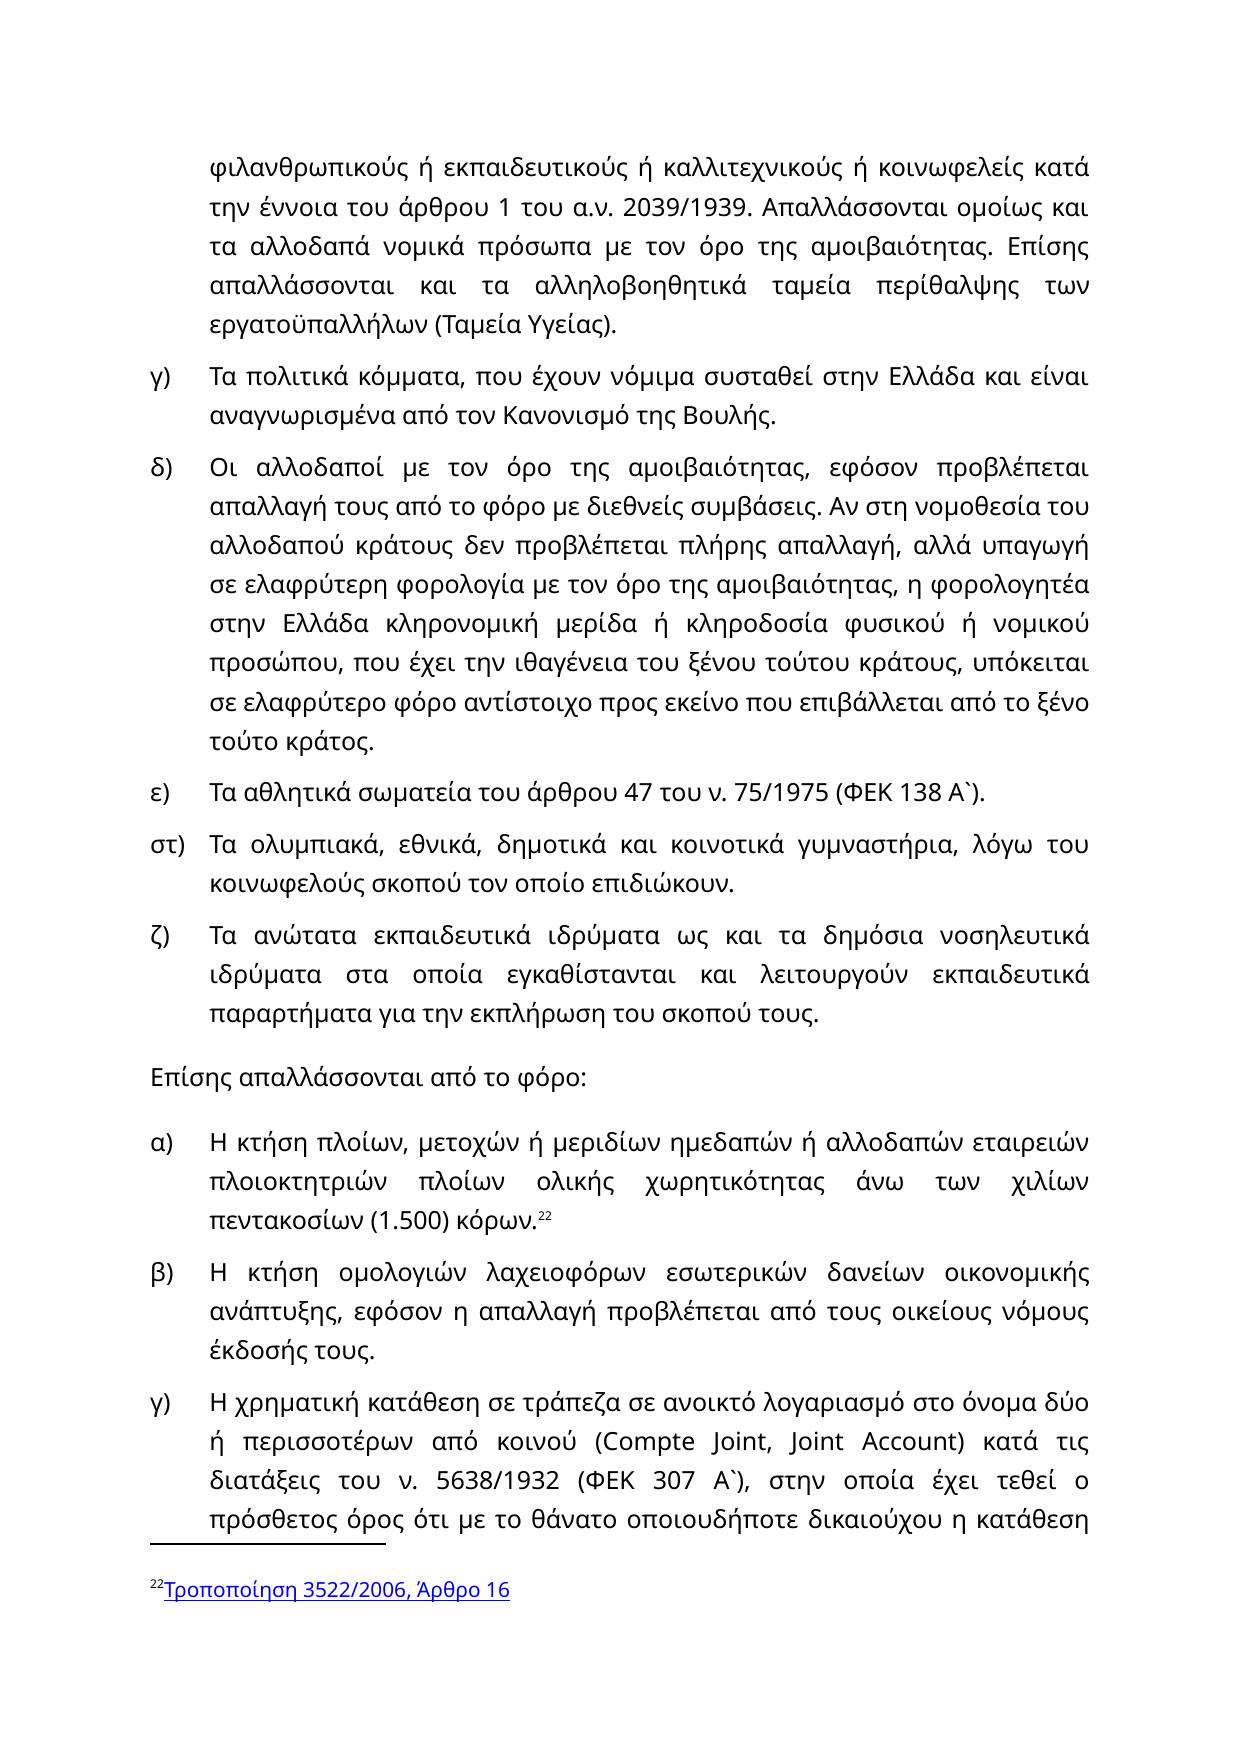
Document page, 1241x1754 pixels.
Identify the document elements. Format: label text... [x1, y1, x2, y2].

list στ) Τα ολυμπιακά, εθνικά, δημοτικά και κοινοτικά γυμναστήρια, λόγω του κοινωφελούς σκοπού τον οποίο επιδιώκουν. [150, 827, 1090, 900]
list γ) Η χρηματική κατάθεση σε τράπεζα σε ανοικτό λογαριασμό στο όνομα δύο ή περισσοτέρων από κοινού (Compte Joint, Joint Account) κατά τις διατάξεις του ν. 5638/1932 (ΦΕΚ 307 Α`), στην οποία έχει τεθεί ο πρόσθετος όρος ότι με το θάνατο οποιουδήποτε δικαιούχου η κατάθεση [150, 1384, 1090, 1536]
text Επίσης απαλλάσσονται από το φόρο: [150, 1060, 1090, 1094]
text Τροποποίηση 3522/2006, Άρθρο 16 [150, 1576, 1090, 1604]
list ζ) Τα ανώτατα εκπαιδευτικά ιδρύματα ως και τα δημόσια νοσηλευτικά ιδρύματα στα οποία εγκαθίστανται και λειτουργούν εκπαιδευτικά παραρτήματα για την εκπλήρωση του σκοπού τους. [150, 917, 1090, 1030]
list δ) Οι αλλοδαποί με τον όρο της αμοιβαιότητας, εφόσον προβλέπεται απαλλαγή τους από το φόρο με διεθνείς συμβάσεις. Αν στη νομοθεσία του αλλοδαπού κράτους δεν προβλέπεται πλήρης απαλλαγή, αλλά υπαγωγή σε ελαφρύτερη φορολογία με τον όρο της αμοιβαιότητας, η φορολογητέα στην Ελλάδα κληρονομική μερίδα ή κληροδοσία φυσικού ή νομικού προσώπου, που έχει την ιθαγένεια του ξένου τούτου κράτους, υπόκειται σε ελαφρύτερο φόρο αντίστοιχο προς εκείνο που επιβάλλεται από το ξένο τούτο κράτος. [150, 449, 1090, 757]
list φιλανθρωπικούς ή εκπαιδευτικούς ή καλλιτεχνικούς ή κοινωφελείς κατά την έννοια του άρθρου 1 του α.ν. 2039/1939. Απαλλάσσονται ομοίως και τα αλλοδαπά νομικά πρόσωπα με τον όρο της αμοιβαιότητας. Επίσης απαλλάσσονται και τα αλληλοβοηθητικά ταμεία περίθαλψης των εργατοϋπαλλήλων (Ταμεία Υγείας). [150, 150, 1090, 341]
list β) Η κτήση ομολογιών λαχειοφόρων εσωτερικών δανείων οικονομικής ανάπτυξης, εφόσον η απαλλαγή προβλέπεται από τους οικείους νόμους έκδοσής τους. [150, 1254, 1090, 1367]
list α) Η κτήση πλοίων, μετοχών ή μεριδίων ημεδαπών ή αλλοδαπών εταιρειών πλοιοκτητριών πλοίων ολικής χωρητικότητας άνω των χιλίων πεντακοσίων (1.500) κόρων. [150, 1124, 1090, 1237]
list ε) Τα αθλητικά σωματεία του άρθρου 47 του ν. 75/1975 (ΦΕΚ 138 Α`). [150, 775, 1090, 809]
list γ) Τα πολιτικά κόμματα, που έχουν νόμιμα συσταθεί στην Ελλάδα και είναι αναγνωρισμένα από τον Κανονισμό της Βουλής. [150, 358, 1090, 432]
